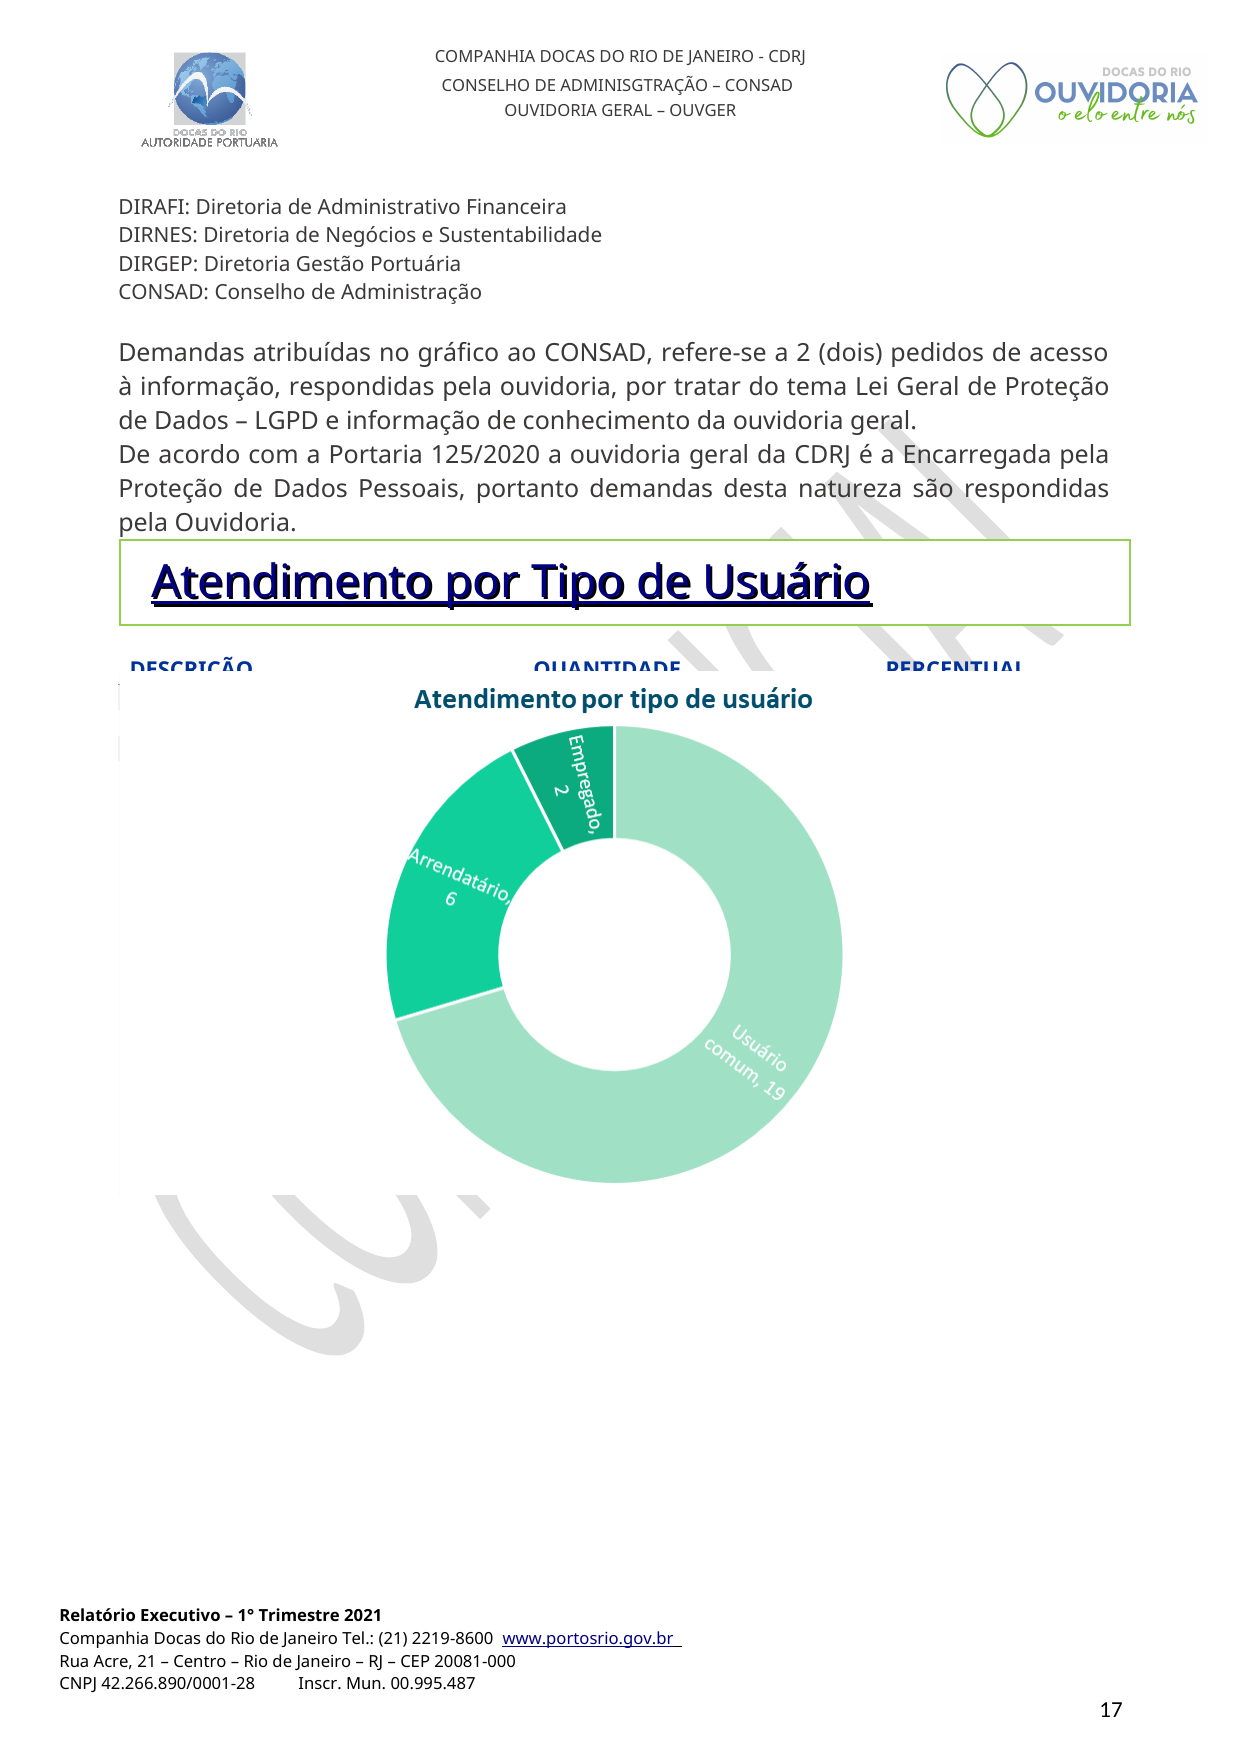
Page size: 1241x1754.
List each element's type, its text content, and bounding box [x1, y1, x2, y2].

text Demandas atribuídas no gráfico ao CONSAD, refere-se a 2 (dois) pedidos de acesso à informação, respondidas pela ouvidoria, por tratar do tema Lei Geral de Proteção de Dados – LGPD e informação de conhecimento da ouvidoria geral. [118, 334, 1110, 436]
text DIRNES: Diretoria de Negócios e Sustentabilidade [118, 220, 1110, 249]
table_header Percentual [969, 654, 1107, 671]
table_header Percentual [910, 654, 954, 671]
table_header [763, 654, 783, 671]
text DIRAFI: Diretoria de Administrativo Financeira [118, 192, 1110, 220]
text DIRGEP: Diretoria Gestão Portuária [118, 249, 1110, 277]
table_header [704, 654, 751, 671]
table_header Percentual [783, 654, 890, 671]
table_header Descrição [118, 654, 442, 684]
text CONSAD: Conselho de Administração [118, 277, 1110, 306]
text De acordo com a Portaria 125/2020 a ouvidoria geral da CDRJ é a Encarregada pela Proteção de Dados Pessoais, portanto demandas desta natureza são respondidas pela Ouvidoria. [118, 436, 984, 538]
subtitle Atendimento por Tipo de Usuário [121, 548, 1129, 611]
table_header Quantidade [443, 654, 697, 671]
text De acordo com a Portaria 125/2020 a ouvidoria geral da CDRJ é a Encarregada pela Proteção de Dados Pessoais, portanto demandas desta natureza são respondidas pela Ouvidoria. [909, 436, 1110, 538]
